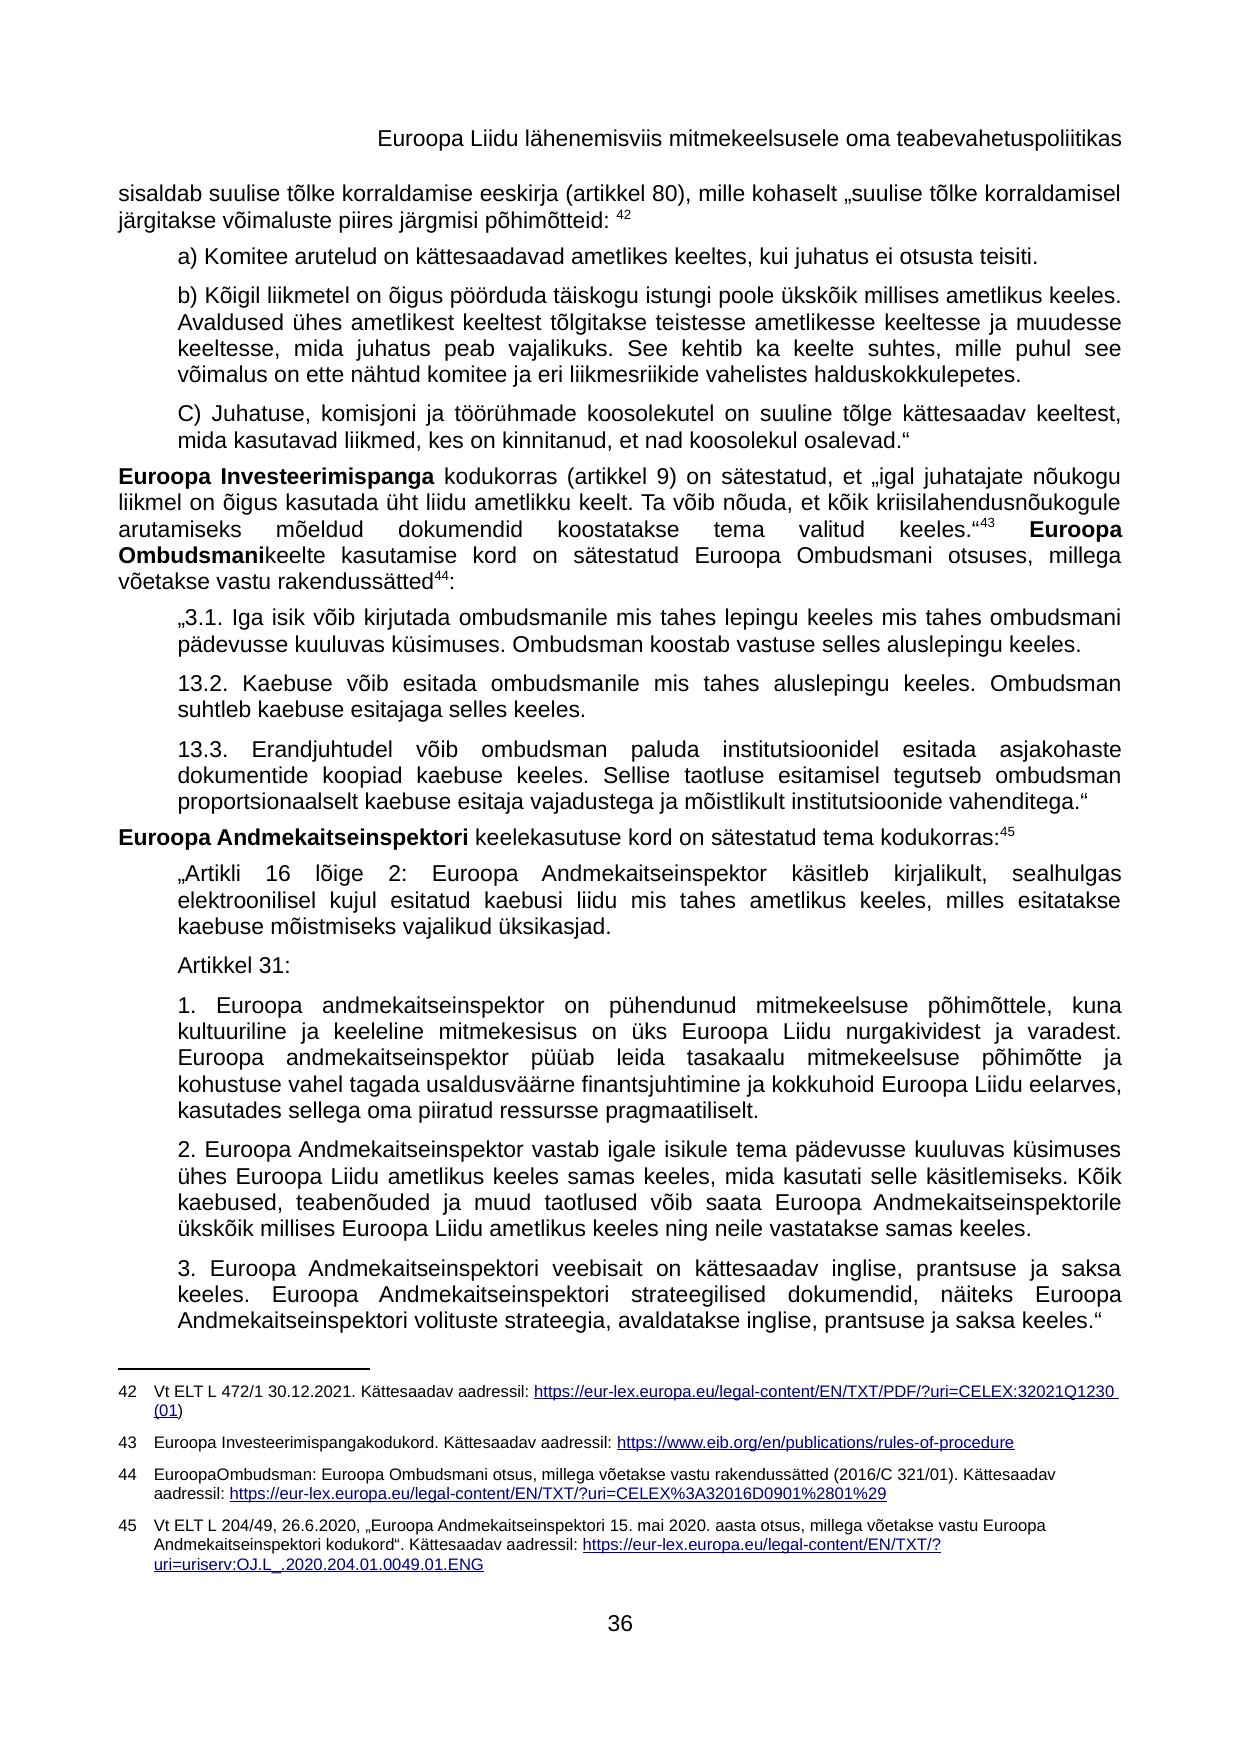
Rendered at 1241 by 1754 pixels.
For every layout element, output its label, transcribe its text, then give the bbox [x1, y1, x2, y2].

text 13.3. Erandjuhtudel võib ombudsman paluda institutsioonidel esitada asjakohaste dokumentide koopiad kaebuse keeles. Sellise taotluse esitamisel tegutseb ombudsman proportsionaalselt kaebuse esitaja vajadustega ja mõistlikult institutsioonide vahenditega.“ [177, 736, 1122, 814]
text EuroopaOmbudsman: Euroopa Ombudsmani otsus, millega võetakse vastu rakendussätted (2016/C 321/01). Kättesaadav aadressil: https://eur-lex.europa.eu/legal-content/EN/TXT/?uri=CELEX%3A32016D0901%2801%29 [118, 1465, 1122, 1503]
text 3. Euroopa Andmekaitseinspektori veebisait on kättesaadav inglise, prantsuse ja saksa keeles. Euroopa Andmekaitseinspektori strateegilised dokumendid, näiteks Euroopa Andmekaitseinspektori volituste strateegia, avaldatakse inglise, prantsuse ja saksa keeles.“ [177, 1254, 1122, 1334]
text Artikkel 31: [177, 952, 1122, 979]
text Euroopa Investeerimispanga kodukorras (artikkel 9) on sätestatud, et „igal juhatajate nõukogu liikmel on õigus kasutada üht liidu ametlikku keelt. Ta võib nõuda, et kõik kriisilahendusnõukogule arutamiseks mõeldud dokumendid koostatakse tema valitud keeles.“ Euroopa Ombudsmanikeelte kasutamise kord on sätestatud Euroopa Ombudsmani otsuses, millega võetakse vastu rakendussätted: [118, 463, 1122, 594]
text b) Kõigil liikmetel on õigus pöörduda täiskogu istungi poole ükskõik millises ametlikus keeles. Avaldused ühes ametlikest keeltest tõlgitakse teistesse ametlikesse keeltesse ja muudesse keeltesse, mida juhatus peab vajalikuks. See kehtib ka keelte suhtes, mille puhul see võimalus on ette nähtud komitee ja eri liikmesriikide vahelistes halduskokkulepetes. [177, 282, 1122, 387]
text „3.1. Iga isik võib kirjutada ombudsmanile mis tahes lepingu keeles mis tahes ombudsmani pädevusse kuuluvas küsimuses. Ombudsman koostab vastuse selles aluslepingu keeles. [177, 604, 1122, 657]
text 13.2. Kaebuse võib esitada ombudsmanile mis tahes aluslepingu keeles. Ombudsman suhtleb kaebuse esitajaga selles keeles. [177, 670, 1122, 723]
text C) Juhatuse, komisjoni ja töörühmade koosolekutel on suuline tõlge kättesaadav keeltest, mida kasutavad liikmed, kes on kinnitanud, et nad koosolekul osalevad.“ [177, 400, 1122, 453]
text Euroopa Andmekaitseinspektori keelekasutuse kord on sätestatud tema kodukorras: [118, 824, 1122, 851]
text Vt ELT L 204/49, 26.6.2020, „Euroopa Andmekaitseinspektori 15. mai 2020. aasta otsus, millega võetakse vastu Euroopa Andmekaitseinspektori kodukord“. Kättesaadav aadressil: https://eur-lex.europa.eu/legal-content/EN/TXT/?uri=uriserv:OJ.L_.2020.204.01.0049.01.ENG [118, 1516, 1122, 1573]
text Vt ELT L 472/1 30.12.2021. Kättesaadav aadressil: https://eur-lex.europa.eu/legal-content/EN/TXT/PDF/?uri=CELEX:32021Q1230 (01) [118, 1381, 1122, 1420]
text 1. Euroopa andmekaitseinspektor on pühendunud mitmekeelsuse põhimõttele, kuna kultuuriline ja keeleline mitmekesisus on üks Euroopa Liidu nurgakividest ja varadest. Euroopa andmekaitseinspektor püüab leida tasakaalu mitmekeelsuse põhimõtte ja kohustuse vahel tagada usaldusväärne finantsjuhtimine ja kokkuhoid Euroopa Liidu eelarves, kasutades sellega oma piiratud ressursse pragmaatiliselt. [177, 992, 1122, 1123]
text sisaldab suulise tõlke korraldamise eeskirja (artikkel 80), mille kohaselt „suulise tõlke korraldamisel järgitakse võimaluste piires järgmisi põhimõtteid: [118, 180, 1122, 233]
text 2. Euroopa Andmekaitseinspektor vastab igale isikule tema pädevusse kuuluvas küsimuses ühes Euroopa Liidu ametlikus keeles samas keeles, mida kasutati selle käsitlemiseks. Kõik kaebused, teabenõuded ja muud taotlused võib saata Euroopa Andmekaitseinspektorile ükskõik millises Euroopa Liidu ametlikus keeles ning neile vastatakse samas keeles. [177, 1136, 1122, 1242]
text Euroopa Investeerimispangakodukord. Kättesaadav aadressil: https://www.eib.org/en/publications/rules-of-procedure [118, 1433, 1122, 1452]
text a) Komitee arutelud on kättesaadavad ametlikes keeltes, kui juhatus ei otsusta teisiti. [177, 243, 1122, 269]
text „Artikli 16 lõige 2: Euroopa Andmekaitseinspektor käsitleb kirjalikult, sealhulgas elektroonilisel kujul esitatud kaebusi liidu mis tahes ametlikus keeles, milles esitatakse kaebuse mõistmiseks vajalikud üksikasjad. [177, 860, 1122, 939]
